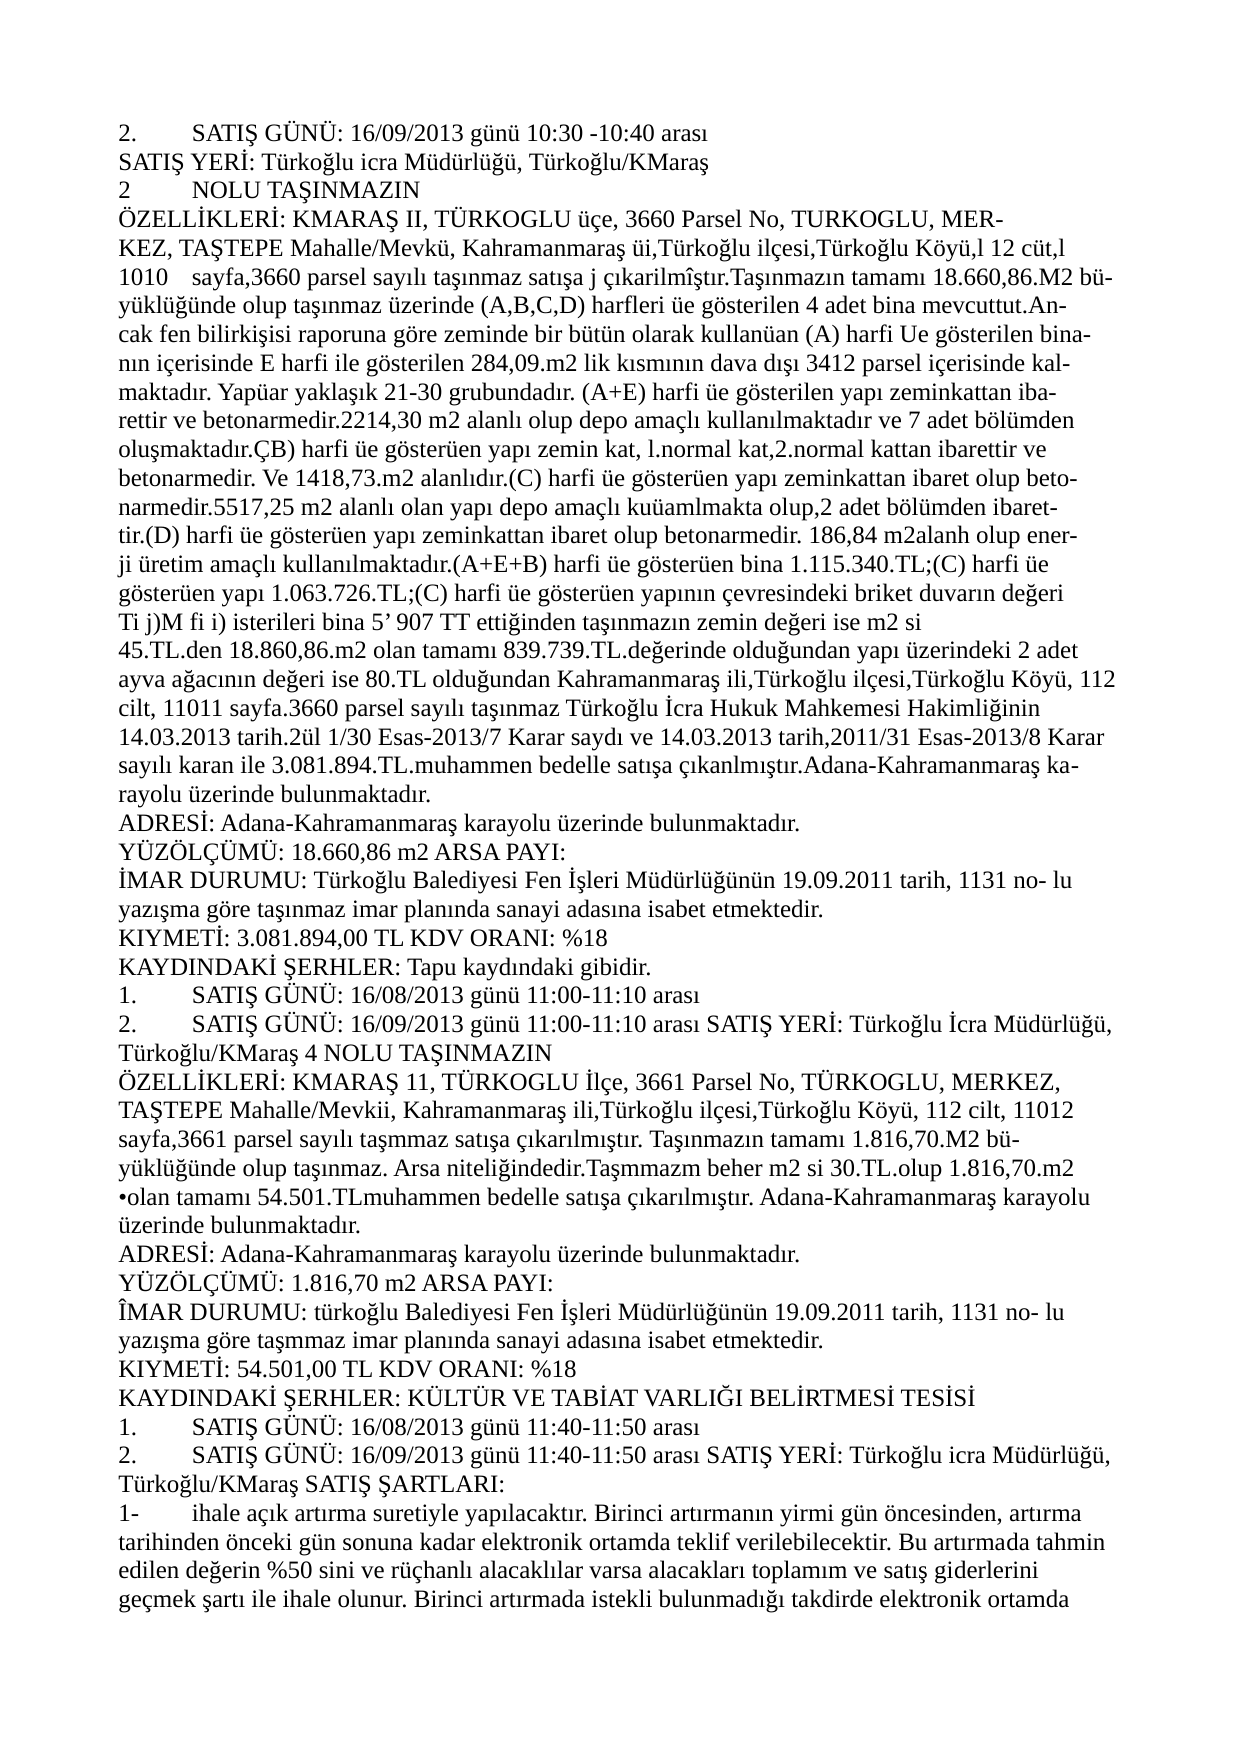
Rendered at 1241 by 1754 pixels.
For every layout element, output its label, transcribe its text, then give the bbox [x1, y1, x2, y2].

text YÜZÖLÇÜMÜ: 1.816,70 m2 ARSA PAYI: [118, 1268, 1122, 1297]
text YÜZÖLÇÜMÜ: 18.660,86 m2 ARSA PAYI: [118, 837, 1122, 866]
text ADRESİ: Adana-Kahramanmaraş karayolu üzerinde bulunmaktadır. [118, 1239, 1122, 1268]
text ÖZELLİKLERİ: KMARAŞ II, TÜRKOGLU üçe, 3660 Parsel No, TURKOGLU, MER- KEZ, TAŞTEPE Mahalle/Mevkü, Kahramanmaraş üi,Türkoğlu ilçesi,Türkoğlu Köyü,l 12 cüt,l [118, 204, 1122, 262]
text 2. SATIŞ GÜNÜ: 16/09/2013 günü 11:00-11:10 arası SATIŞ YERİ: Türkoğlu İcra Müdürlüğü, Türkoğlu/KMaraş 4 NOLU TAŞINMAZIN [118, 1009, 1122, 1067]
text 1. SATIŞ GÜNÜ: 16/08/2013 günü 11:40-11:50 arası [118, 1412, 1122, 1441]
text ADRESİ: Adana-Kahramanmaraş karayolu üzerinde bulunmaktadır. [118, 808, 1122, 837]
text 1010 sayfa,3660 parsel sayılı taşınmaz satışa j çıkarilmîştır.Taşınmazın tamamı 18.660,86.M2 bü- yüklüğünde olup taşınmaz üzerinde (A,B,C,D) harfleri üe gösterilen 4 adet bina mevcuttut.An- cak fen bilirkişisi raporuna göre zeminde bir bütün olarak kullanüan (A) harfi Ue gösterilen bina- nın içerisinde E harfi ile gösterilen 284,09.m2 lik kısmının dava dışı 3412 parsel içerisinde kal- maktadır. Yapüar yaklaşık 21-30 grubundadır. (A+E) harfi üe gösterilen yapı zeminkattan iba- rettir ve betonarmedir.2214,30 m2 alanlı olup depo amaçlı kullanılmaktadır ve 7 adet bölümden oluşmaktadır.ÇB) harfi üe gösterüen yapı zemin kat, l.normal kat,2.normal kattan ibarettir ve betonarmedir. Ve 1418,73.m2 alanlıdır.(C) harfi üe gösterüen yapı zeminkattan ibaret olup beto- narmedir.5517,25 m2 alanlı olan yapı depo amaçlı kuüamlmakta olup,2 adet bölümden ibaret- tir.(D) harfi üe gösterüen yapı zeminkattan ibaret olup betonarmedir. 186,84 m2alanh olup ener- ji üretim amaçlı kullanılmaktadır.(A+E+B) harfi üe gösterüen bina 1.115.340.TL;(C) harfi üe gösterüen yapı 1.063.726.TL;(C) harfi üe gösterüen yapının çevresindeki briket duvarın değeri [118, 262, 1122, 607]
text Ti j)M fi i) isterileri bina 5’ 907 TT ettiğinden taşınmazın zemin değeri ise m2 si [118, 607, 1122, 636]
text KIYMETİ: 54.501,00 TL KDV ORANI: %18 [118, 1354, 1122, 1383]
text 1. SATIŞ GÜNÜ: 16/08/2013 günü 11:00-11:10 arası [118, 981, 1122, 1009]
text 2. SATIŞ GÜNÜ: 16/09/2013 günü 10:30 -10:40 arası SATIŞ YERİ: Türkoğlu icra Müdürlüğü, Türkoğlu/KMaraş [118, 118, 1122, 176]
text ÎMAR DURUMU: türkoğlu Balediyesi Fen İşleri Müdürlüğünün 19.09.2011 tarih, 1131 no- lu yazışma göre taşmmaz imar planında sanayi adasına isabet etmektedir. [118, 1297, 1122, 1354]
text 45.TL.den 18.860,86.m2 olan tamamı 839.739.TL.değerinde olduğundan yapı üzerindeki 2 adet ayva ağacının değeri ise 80.TL olduğundan Kahramanmaraş ili,Türkoğlu ilçesi,Türkoğlu Köyü, 112 cilt, 11011 sayfa.3660 parsel sayılı taşınmaz Türkoğlu İcra Hukuk Mahkemesi Hakimliğinin 14.03.2013 tarih.2ül 1/30 Esas-2013/7 Karar saydı ve 14.03.2013 tarih,2011/31 Esas-2013/8 Karar sayılı karan ile 3.081.894.TL.muhammen bedelle satışa çıkanlmıştır.Adana-Kahramanmaraş ka­rayolu üzerinde bulunmaktadır. [118, 636, 1122, 808]
text İMAR DURUMU: Türkoğlu Balediyesi Fen İşleri Müdürlüğünün 19.09.2011 tarih, 1131 no- lu yazışma göre taşınmaz imar planında sanayi adasına isabet etmektedir. [118, 866, 1122, 923]
text KAYDINDAKİ ŞERHLER: KÜLTÜR VE TABİAT VARLIĞI BELİRTMESİ TESİSİ [118, 1383, 1122, 1412]
text 2 NOLU TAŞINMAZIN [118, 176, 1122, 204]
text 2. SATIŞ GÜNÜ: 16/09/2013 günü 11:40-11:50 arası SATIŞ YERİ: Türkoğlu icra Müdürlüğü, Türkoğlu/KMaraş SATIŞ ŞARTLARI: [118, 1441, 1122, 1498]
text ÖZELLİKLERİ: KMARAŞ 11, TÜRKOGLU İlçe, 3661 Parsel No, TÜRKOGLU, MER­KEZ, TAŞTEPE Mahalle/Mevkii, Kahramanmaraş ili,Türkoğlu ilçesi,Türkoğlu Köyü, 112 cilt, 11012 sayfa,3661 parsel sayılı taşmmaz satışa çıkarılmıştır. Taşınmazın tamamı 1.816,70.M2 bü­yüklüğünde olup taşınmaz. Arsa niteliğindedir.Taşmmazm beher m2 si 30.TL.olup 1.816,70.m2 •olan tamamı 54.501.TLmuhammen bedelle satışa çıkarılmıştır. Adana-Kahramanmaraş karayolu üzerinde bulunmaktadır. [118, 1067, 1122, 1239]
text 1- ihale açık artırma suretiyle yapılacaktır. Birinci artırmanın yirmi gün öncesinden, artır­ma tarihinden önceki gün sonuna kadar elektronik ortamda teklif verilebilecektir. Bu artırma­da tahmin edilen değerin %50 sini ve rüçhanlı alacaklılar varsa alacakları toplamım ve satış gi­derlerini geçmek şartı ile ihale olunur. Birinci artırmada istekli bulunmadığı takdirde elektro­nik ortamda [118, 1498, 1122, 1613]
text KAYDINDAKİ ŞERHLER: Tapu kaydındaki gibidir. [118, 952, 1122, 981]
text KIYMETİ: 3.081.894,00 TL KDV ORANI: %18 [118, 923, 1122, 952]
